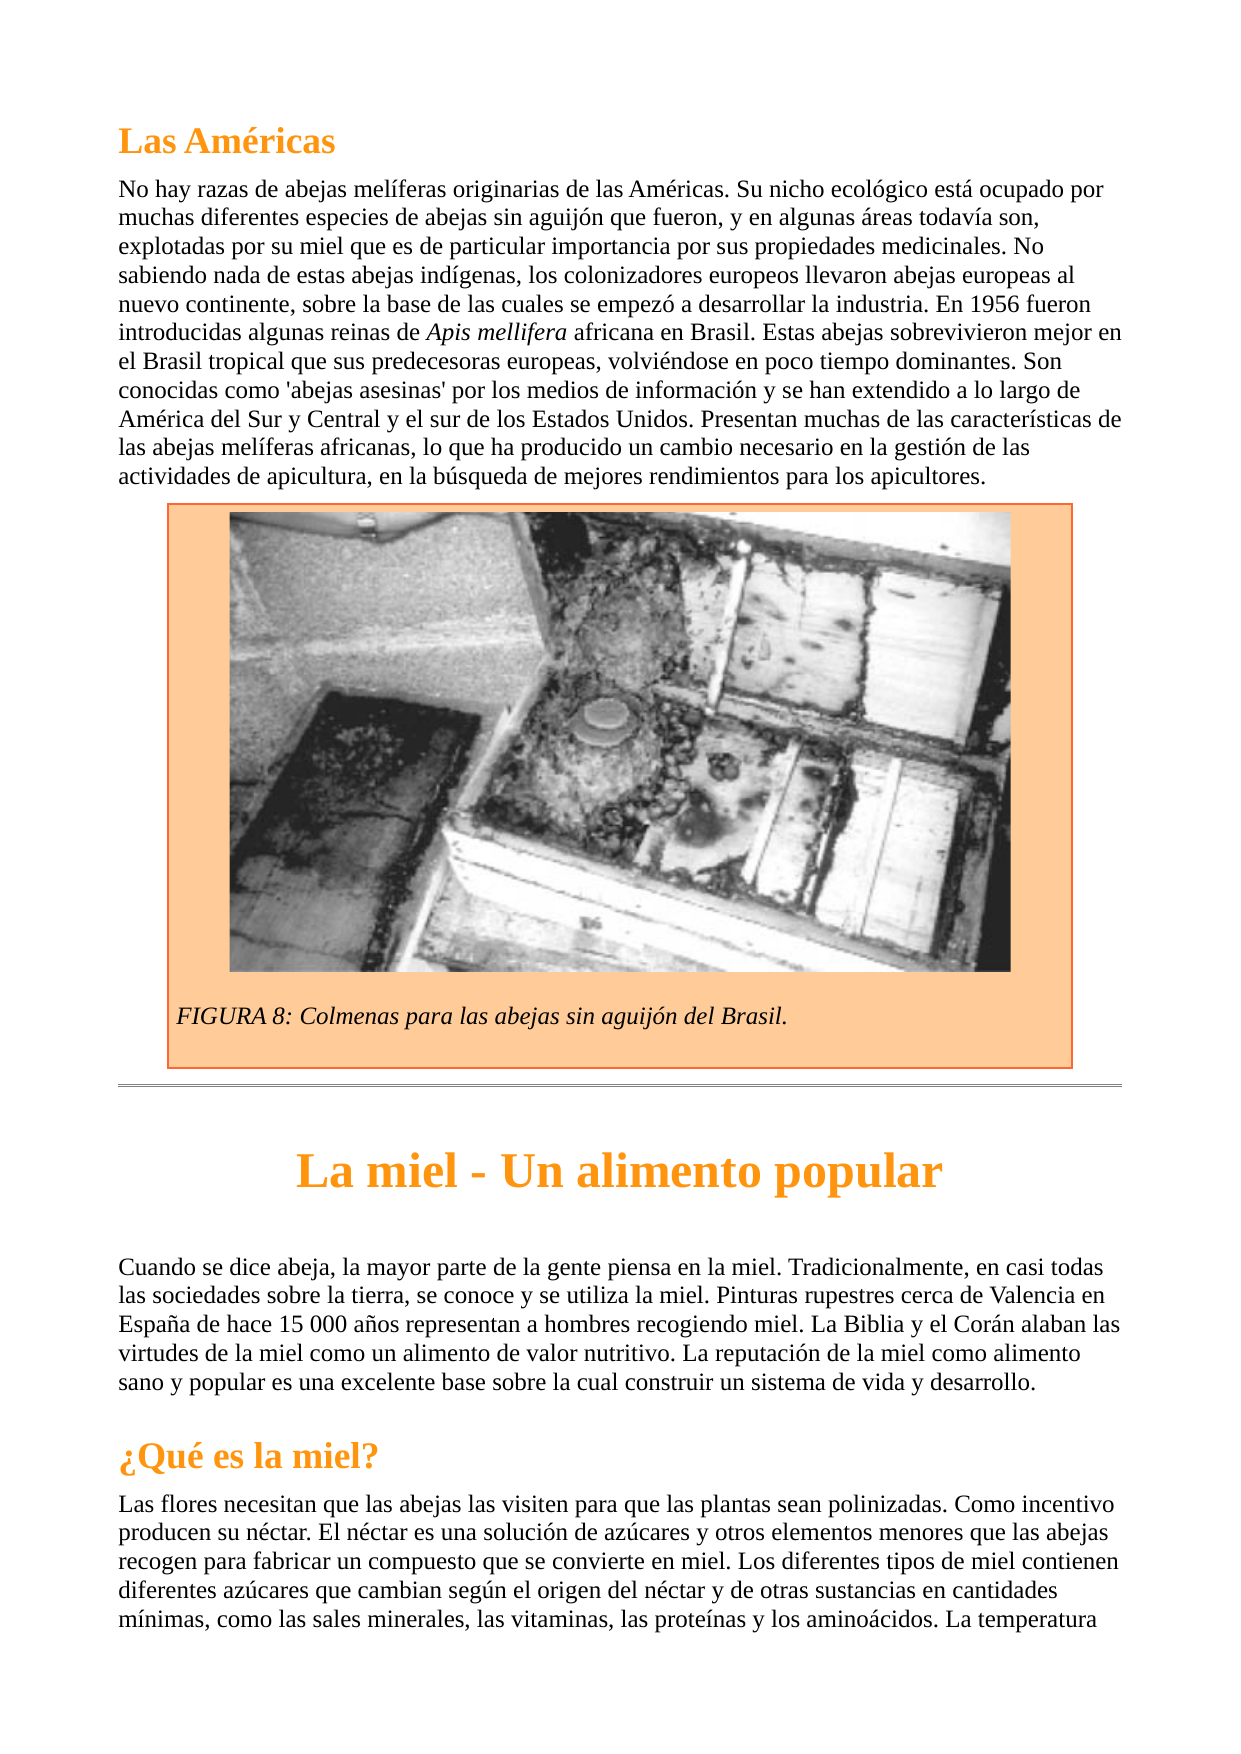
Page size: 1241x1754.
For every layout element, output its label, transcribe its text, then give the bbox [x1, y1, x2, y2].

subtitle ¿Qué es la miel? [118, 1433, 1122, 1476]
subtitle Las Américas [118, 118, 1122, 161]
text Las flores necesitan que las abejas las visiten para que las plantas sean polinizadas. Como incentivo producen su néctar. El néctar es una solución de azúcares y otros elementos menores que las abejas recogen para fabricar un compuesto que se convierte en miel. Los diferentes tipos de miel contienen diferentes azúcares que cambian según el origen del néctar y de otras sustancias en cantidades mínimas, como las sales minerales, las vitaminas, las proteínas y los aminoácidos. La temperatura [118, 1489, 1122, 1632]
text No hay razas de abejas melíferas originarias de las Américas. Su nicho ecológico está ocupado por muchas diferentes especies de abejas sin aguijón que fueron, y en algunas áreas todavía son, explotadas por su miel que es de particular importancia por sus propiedades medicinales. No sabiendo nada de estas abejas indígenas, los colonizadores europeos llevaron abejas europeas al nuevo continente, sobre la base de las cuales se empezó a desarrollar la industria. En 1956 fueron introducidas algunas reinas de Apis mellifera africana en Brasil. Estas abejas sobrevivieron mejor en el Brasil tropical que sus predecesoras europeas, volviéndose en poco tiempo dominantes. Son conocidas como 'abejas asesinas' por los medios de información y se han extendido a lo largo de América del Sur y Central y el sur de los Estados Unidos. Presentan muchas de las características de las abejas melíferas africanas, lo que ha producido un cambio necesario en la gestión de las actividades de apicultura, en la búsqueda de mejores rendimientos para los apicultores. [118, 174, 1122, 490]
text Cuando se dice abeja, la mayor parte de la gente piensa en la miel. Tradicionalmente, en casi todas las sociedades sobre la tierra, se conoce y se utiliza la miel. Pinturas rupestres cerca de Valencia en España de hace 15 000 años representan a hombres recogiendo miel. La Biblia y el Corán alaban las virtudes de la miel como un alimento de valor nutritivo. La reputación de la miel como alimento sano y popular es una excelente base sobre la cual construir un sistema de vida y desarrollo. [118, 1252, 1122, 1396]
table_header FIGURA 8: Colmenas para las abejas sin aguijón del Brasil. [169, 505, 1071, 1067]
subtitle La miel - Un alimento popular [118, 1141, 1122, 1198]
picture [229, 512, 1011, 972]
